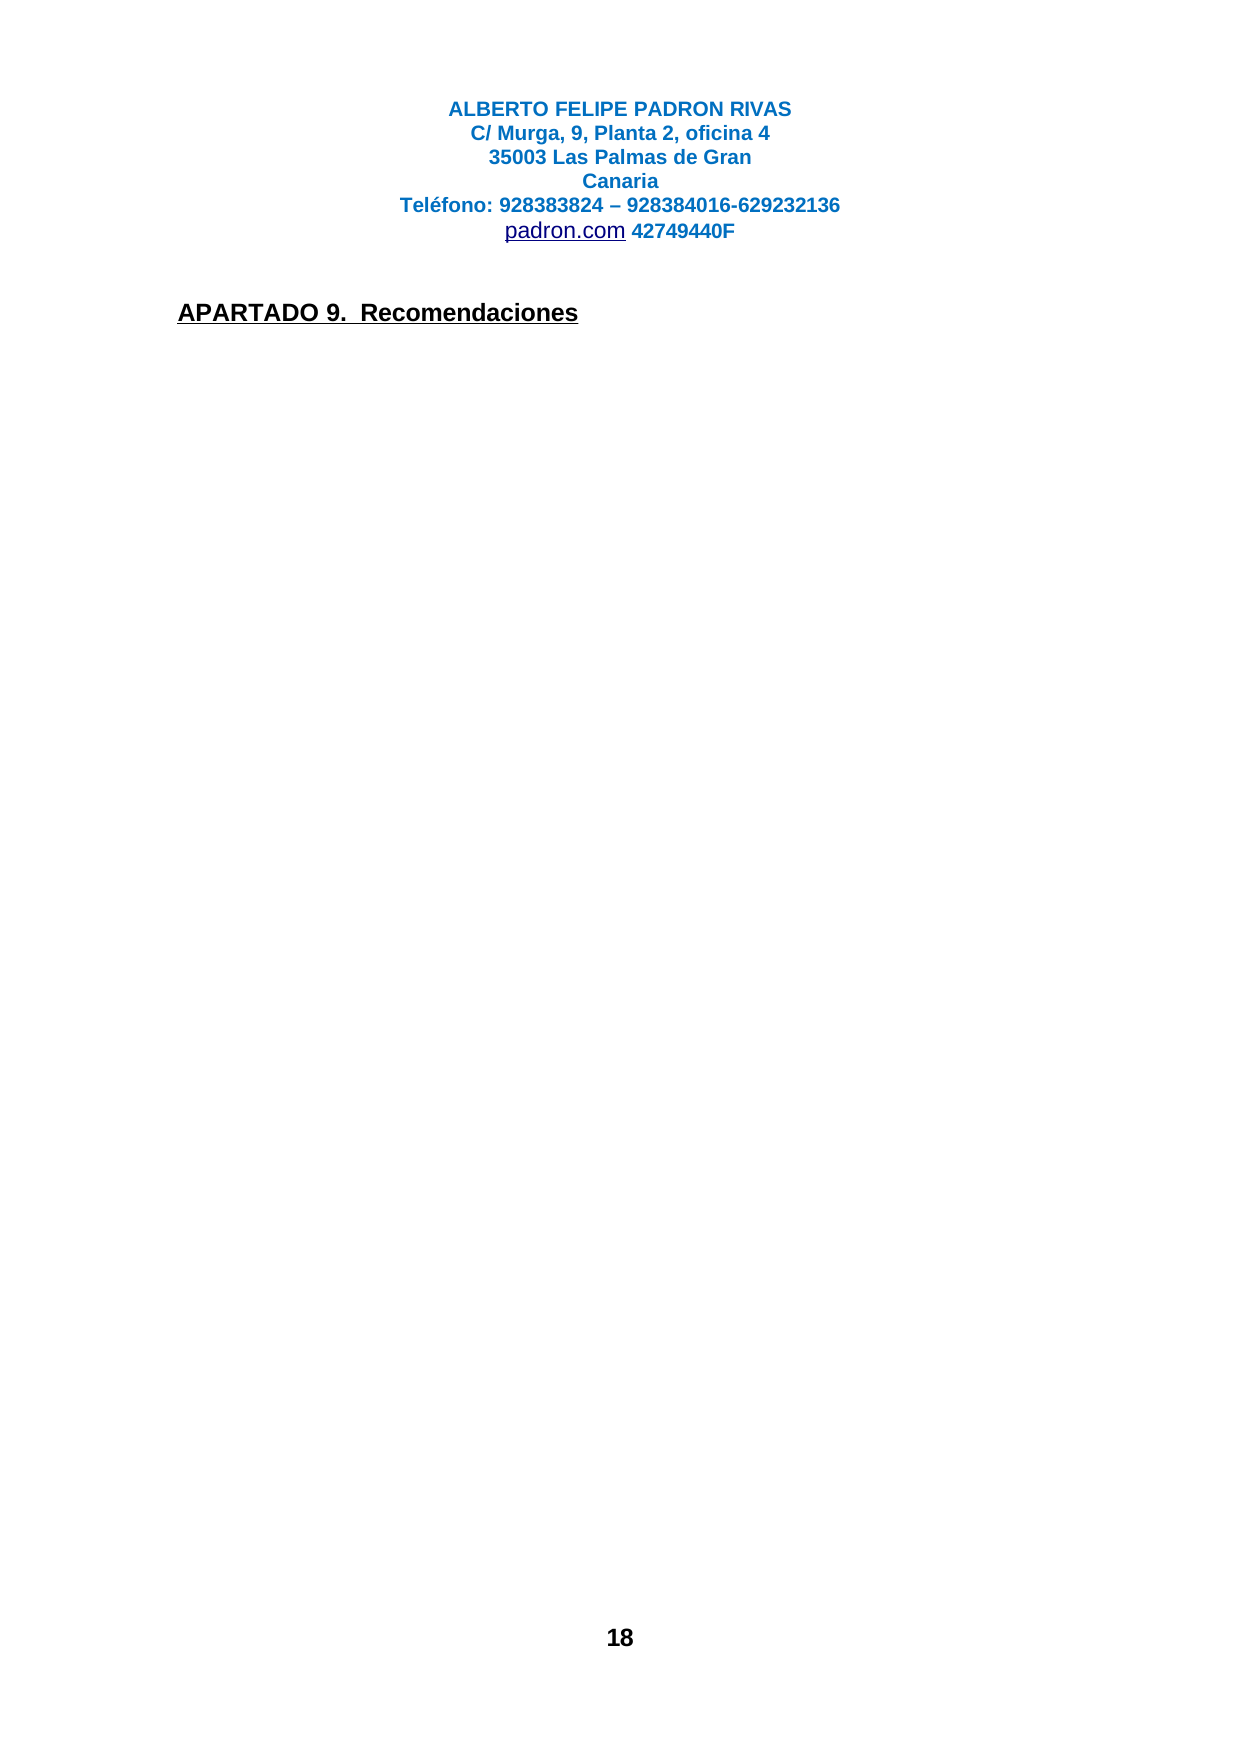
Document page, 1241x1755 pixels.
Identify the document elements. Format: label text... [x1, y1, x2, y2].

subtitle APARTADO 9. Recomendaciones [177, 298, 1163, 327]
